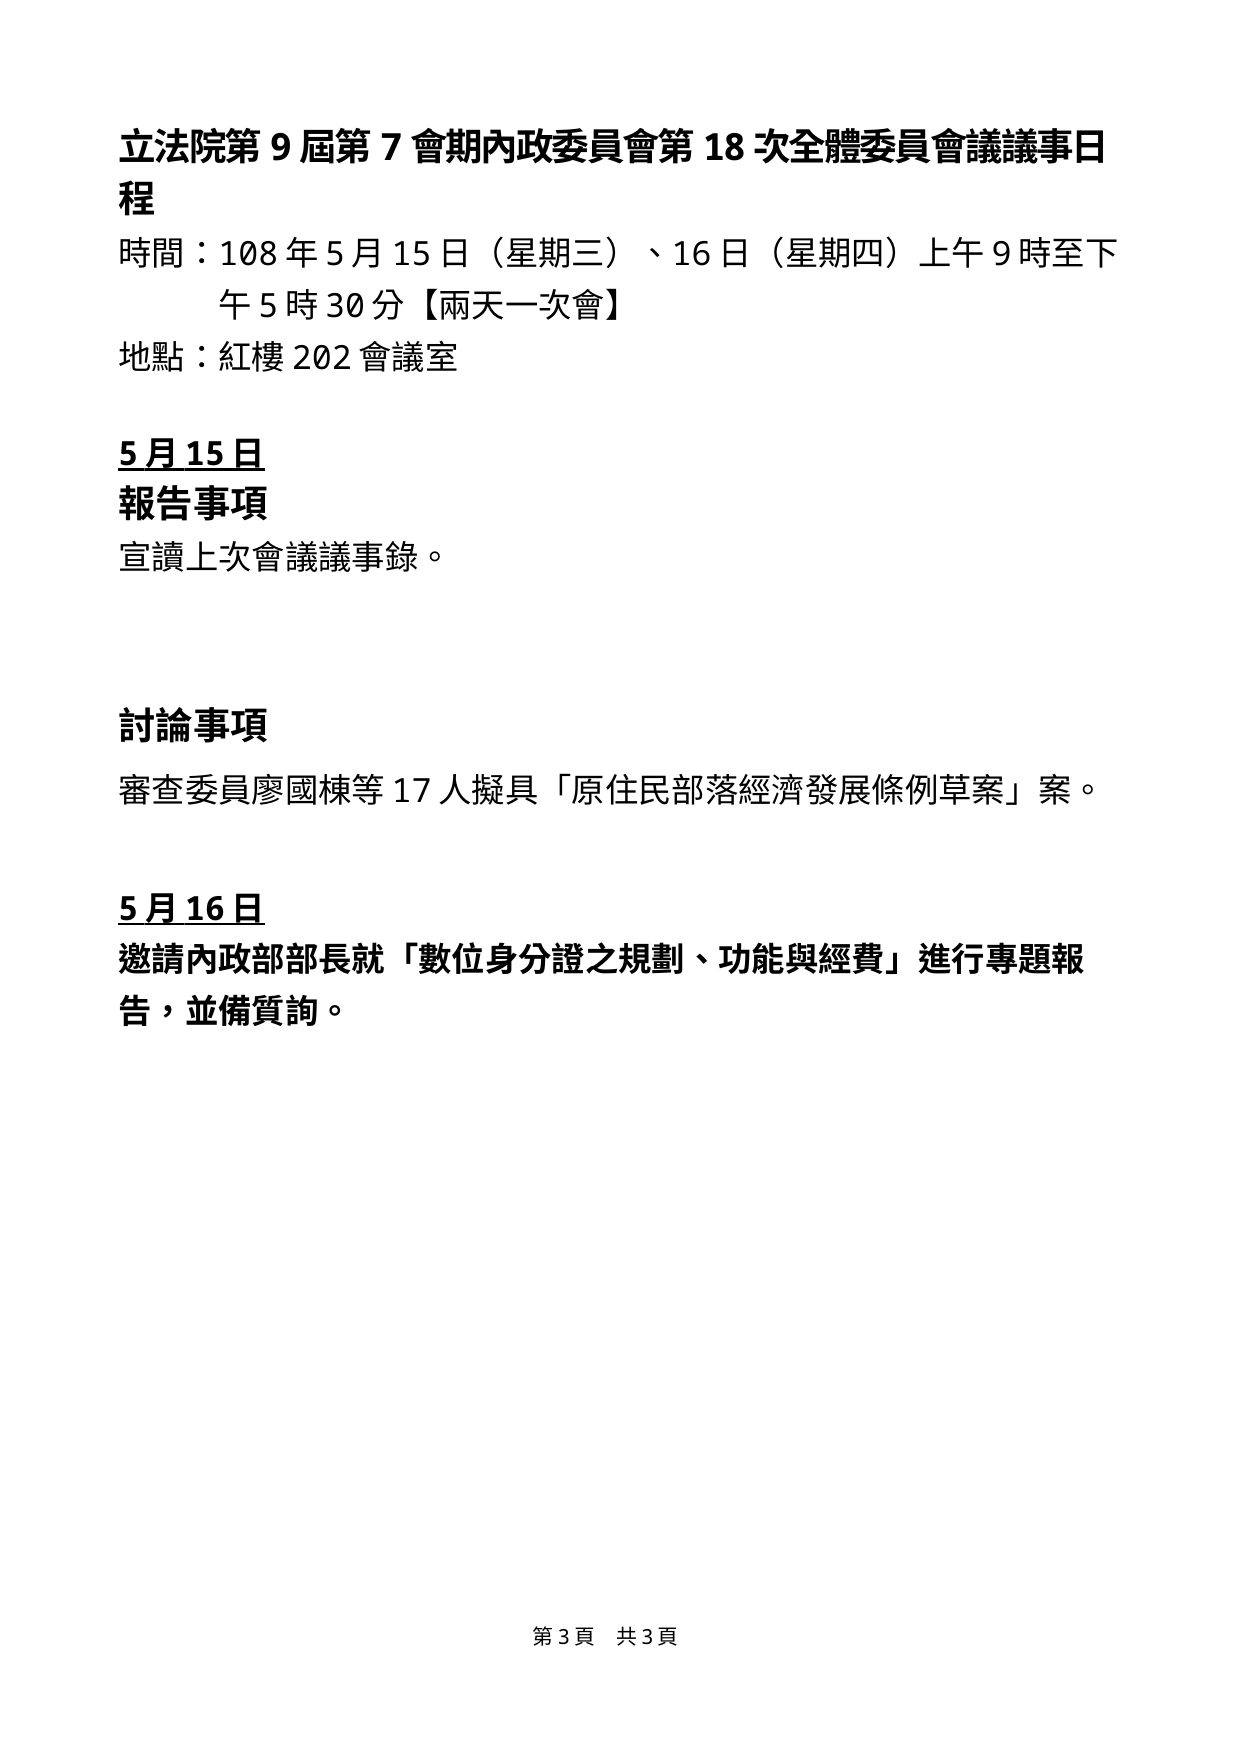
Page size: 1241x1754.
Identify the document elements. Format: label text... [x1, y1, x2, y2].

text 立法院第9屆第7會期內政委員會第18次全體委員會議議事日程 [118, 119, 1125, 223]
text 討論事項 [118, 682, 1092, 744]
text 審查委員廖國棟等17人擬具「原住民部落經濟發展條例草案」案。 [118, 763, 1092, 813]
text 5月15日 [118, 427, 1113, 475]
text 邀請內政部部長就「數位身分證之規劃、功能與經費」進行專題報告，並備質詢。 [118, 929, 1092, 1034]
text 報告事項 [118, 475, 1106, 527]
text 宣讀上次會議議事錄。 [118, 527, 1092, 579]
text 5月16日 [118, 882, 1113, 929]
text 地點：紅樓202會議室 [117, 327, 1092, 379]
text 時間：108年5月15日（星期三）、16日（星期四）上午9時至下午5時30分【兩天一次會】 [118, 223, 1122, 327]
